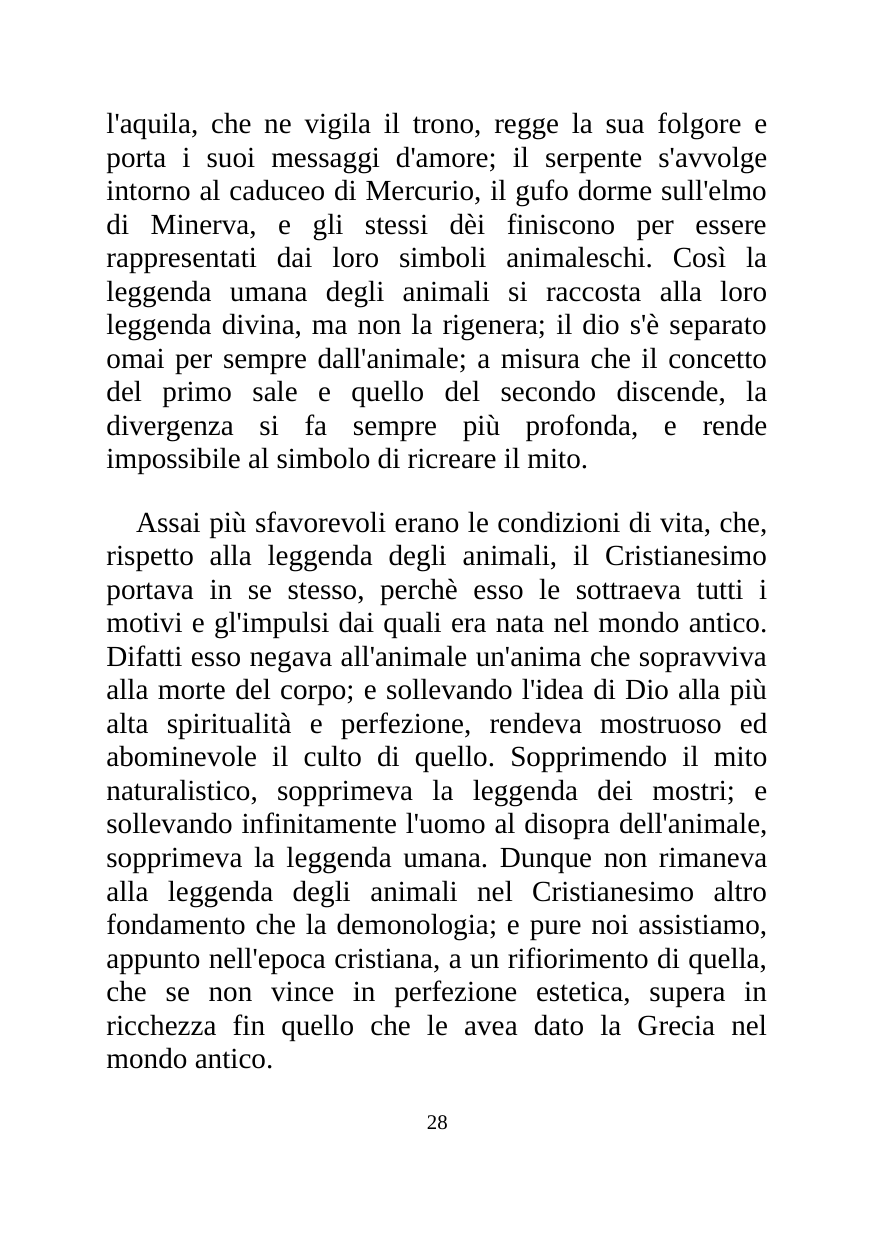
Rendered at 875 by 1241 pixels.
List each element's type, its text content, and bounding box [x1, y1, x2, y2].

text l'aquila, che ne vigila il trono, regge la sua folgore e porta i suoi messaggi d'amore; il serpente s'avvolge intorno al caduceo di Mercurio, il gufo dorme sull'elmo di Minerva, e gli stessi dèi finiscono per essere rappresentati dai loro simboli animaleschi. Così la leggenda umana degli animali si raccosta alla loro leggenda divina, ma non la rigenera; il dio s'è separato omai per sempre dall'animale; a misura che il concetto del primo sale e quello del secondo discende, la divergenza si fa sempre più profonda, e rende impossibile al simbolo di ricreare il mito. [106, 106, 768, 475]
text Assai più sfavorevoli erano le condizioni di vita, che, rispetto alla leggenda degli animali, il Cristianesimo portava in se stesso, perchè esso le sottraeva tutti i motivi e gl'impulsi dai quali era nata nel mondo antico. Difatti esso negava all'animale un'anima che sopravviva alla morte del corpo; e sollevando l'idea di Dio alla più alta spiritualità e perfezione, rendeva mostruoso ed abominevole il culto di quello. Sopprimendo il mito naturalistico, sopprimeva la leggenda dei mostri; e sollevando infinitamente l'uomo al disopra dell'animale, sopprimeva la leggenda umana. Dunque non rimaneva alla leggenda degli animali nel Cristianesimo altro fondamento che la demonologia; e pure noi assistiamo, appunto nell'epoca cristiana, a un rifiorimento di quella, che se non vince in perfezione estetica, supera in ricchezza fin quello che le avea dato la Grecia nel mondo antico. [106, 505, 768, 1075]
